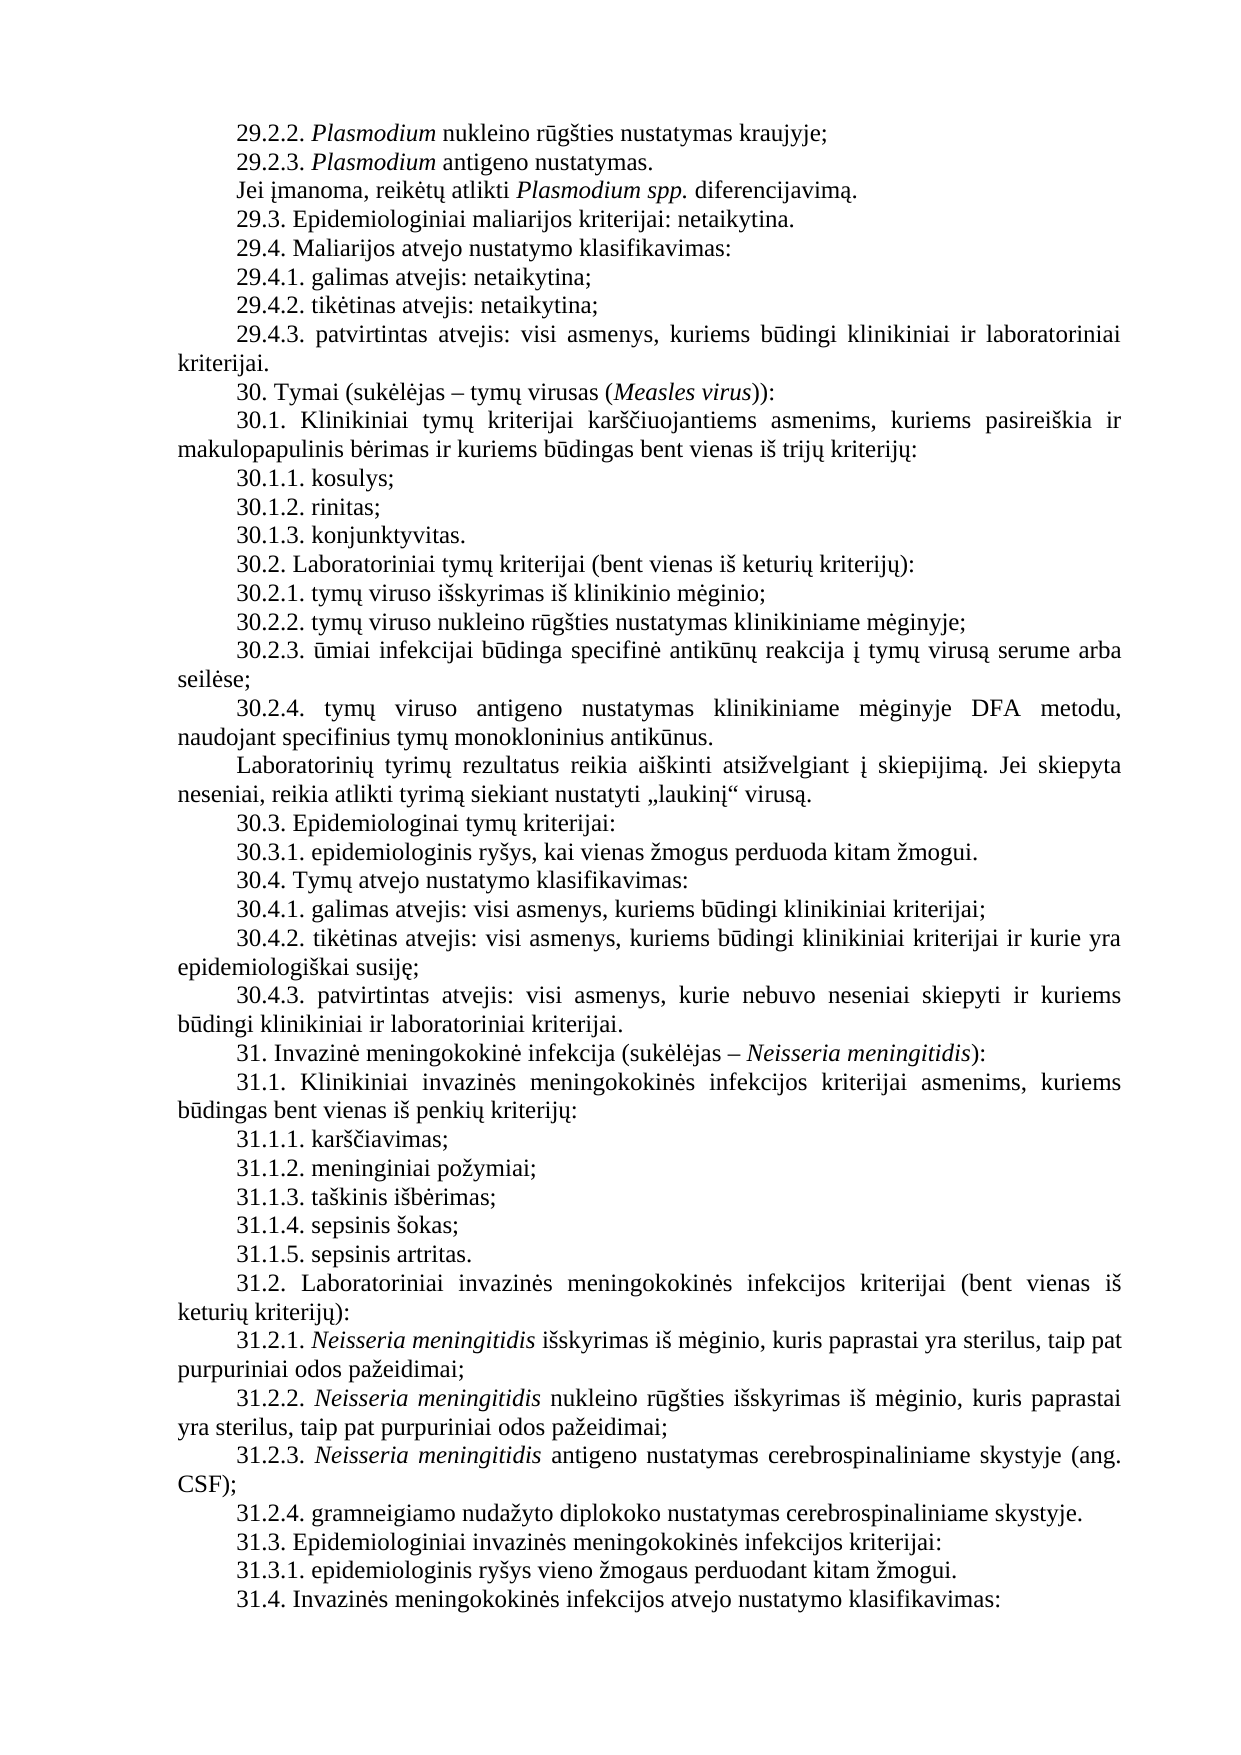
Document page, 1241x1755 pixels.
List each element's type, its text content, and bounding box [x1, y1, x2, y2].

text Jei įmanoma, reikėtų atlikti Plasmodium spp. diferencijavimą. [177, 176, 1122, 204]
text 29.2.2. Plasmodium nukleino rūgšties nustatymas kraujyje; [177, 118, 1122, 147]
text 31.1.2. meninginiai požymiai; [177, 1153, 1122, 1182]
text 31.3. Epidemiologiniai invazinės meningokokinės infekcijos kriterijai: [177, 1527, 1122, 1556]
text 31.1.4. sepsinis šokas; [177, 1211, 1122, 1239]
text 31.2.4. gramneigiamo nudažyto diplokoko nustatymas cerebrospinaliniame skystyje. [177, 1498, 1122, 1527]
text 30.2.1. tymų viruso išskyrimas iš klinikinio mėginio; [177, 578, 1122, 607]
text 30.2.4. tymų viruso antigeno nustatymas klinikiniame mėginyje DFA metodu, naudojant specifinius tymų monokloninius antikūnus. [177, 693, 1122, 751]
text 31. Invazinė meningokokinė infekcija (sukėlėjas – Neisseria meningitidis): [177, 1038, 1122, 1067]
text 31.1.1. karščiavimas; [177, 1124, 1122, 1153]
text 29.4.2. tikėtinas atvejis: netaikytina; [177, 291, 1122, 319]
text 31.4. Invazinės meningokokinės infekcijos atvejo nustatymo klasifikavimas: [177, 1584, 1122, 1613]
text 31.1.3. taškinis išbėrimas; [177, 1182, 1122, 1211]
text 31.3.1. epidemiologinis ryšys vieno žmogaus perduodant kitam žmogui. [177, 1556, 1122, 1584]
text 29.2.3. Plasmodium antigeno nustatymas. [177, 147, 1122, 176]
text 30. Tymai (sukėlėjas – tymų virusas (Measles virus)): [177, 377, 1122, 406]
text 30.4.3. patvirtintas atvejis: visi asmenys, kurie nebuvo neseniai skiepyti ir kuriems būdingi klinikiniai ir laboratoriniai kriterijai. [177, 981, 1122, 1038]
text 29.3. Epidemiologiniai maliarijos kriterijai: netaikytina. [177, 204, 1122, 233]
text 30.4. Tymų atvejo nustatymo klasifikavimas: [177, 866, 1122, 894]
text 30.4.2. tikėtinas atvejis: visi asmenys, kuriems būdingi klinikiniai kriterijai ir kurie yra epidemiologiškai susiję; [177, 923, 1122, 981]
text 31.2.1. Neisseria meningitidis išskyrimas iš mėginio, kuris paprastai yra sterilus, taip pat purpuriniai odos pažeidimai; [177, 1326, 1122, 1383]
text 31.2.2. Neisseria meningitidis nukleino rūgšties išskyrimas iš mėginio, kuris paprastai yra sterilus, taip pat purpuriniai odos pažeidimai; [177, 1383, 1122, 1441]
text 31.2.3. Neisseria meningitidis antigeno nustatymas cerebrospinaliniame skystyje (ang. CSF); [177, 1441, 1122, 1498]
text 30.1.2. rinitas; [177, 492, 1122, 521]
text 31.1. Klinikiniai invazinės meningokokinės infekcijos kriterijai asmenims, kuriems būdingas bent vienas iš penkių kriterijų: [177, 1067, 1122, 1124]
text 30.2. Laboratoriniai tymų kriterijai (bent vienas iš keturių kriterijų): [177, 549, 1122, 578]
text 31.1.5. sepsinis artritas. [177, 1239, 1122, 1268]
text 29.4. Maliarijos atvejo nustatymo klasifikavimas: [177, 233, 1122, 262]
text 30.3.1. epidemiologinis ryšys, kai vienas žmogus perduoda kitam žmogui. [177, 837, 1122, 866]
text 30.1. Klinikiniai tymų kriterijai karščiuojantiems asmenims, kuriems pasireiškia ir makulopapulinis bėrimas ir kuriems būdingas bent vienas iš trijų kriterijų: [177, 406, 1122, 463]
text 29.4.3. patvirtintas atvejis: visi asmenys, kuriems būdingi klinikiniai ir laboratoriniai kriterijai. [177, 319, 1122, 377]
text Laboratorinių tyrimų rezultatus reikia aiškinti atsižvelgiant į skiepijimą. Jei skiepyta neseniai, reikia atlikti tyrimą siekiant nustatyti „laukinį“ virusą. [177, 751, 1122, 808]
text 30.2.3. ūmiai infekcijai būdinga specifinė antikūnų reakcija į tymų virusą serume arba seilėse; [177, 636, 1122, 693]
text 30.2.2. tymų viruso nukleino rūgšties nustatymas klinikiniame mėginyje; [177, 607, 1122, 636]
text 30.4.1. galimas atvejis: visi asmenys, kuriems būdingi klinikiniai kriterijai; [177, 894, 1122, 923]
text 30.1.3. konjunktyvitas. [177, 521, 1122, 549]
text 29.4.1. galimas atvejis: netaikytina; [177, 262, 1122, 291]
text 31.2. Laboratoriniai invazinės meningokokinės infekcijos kriterijai (bent vienas iš keturių kriterijų): [177, 1268, 1122, 1326]
text 30.3. Epidemiologinai tymų kriterijai: [177, 808, 1122, 837]
text 30.1.1. kosulys; [177, 463, 1122, 492]
